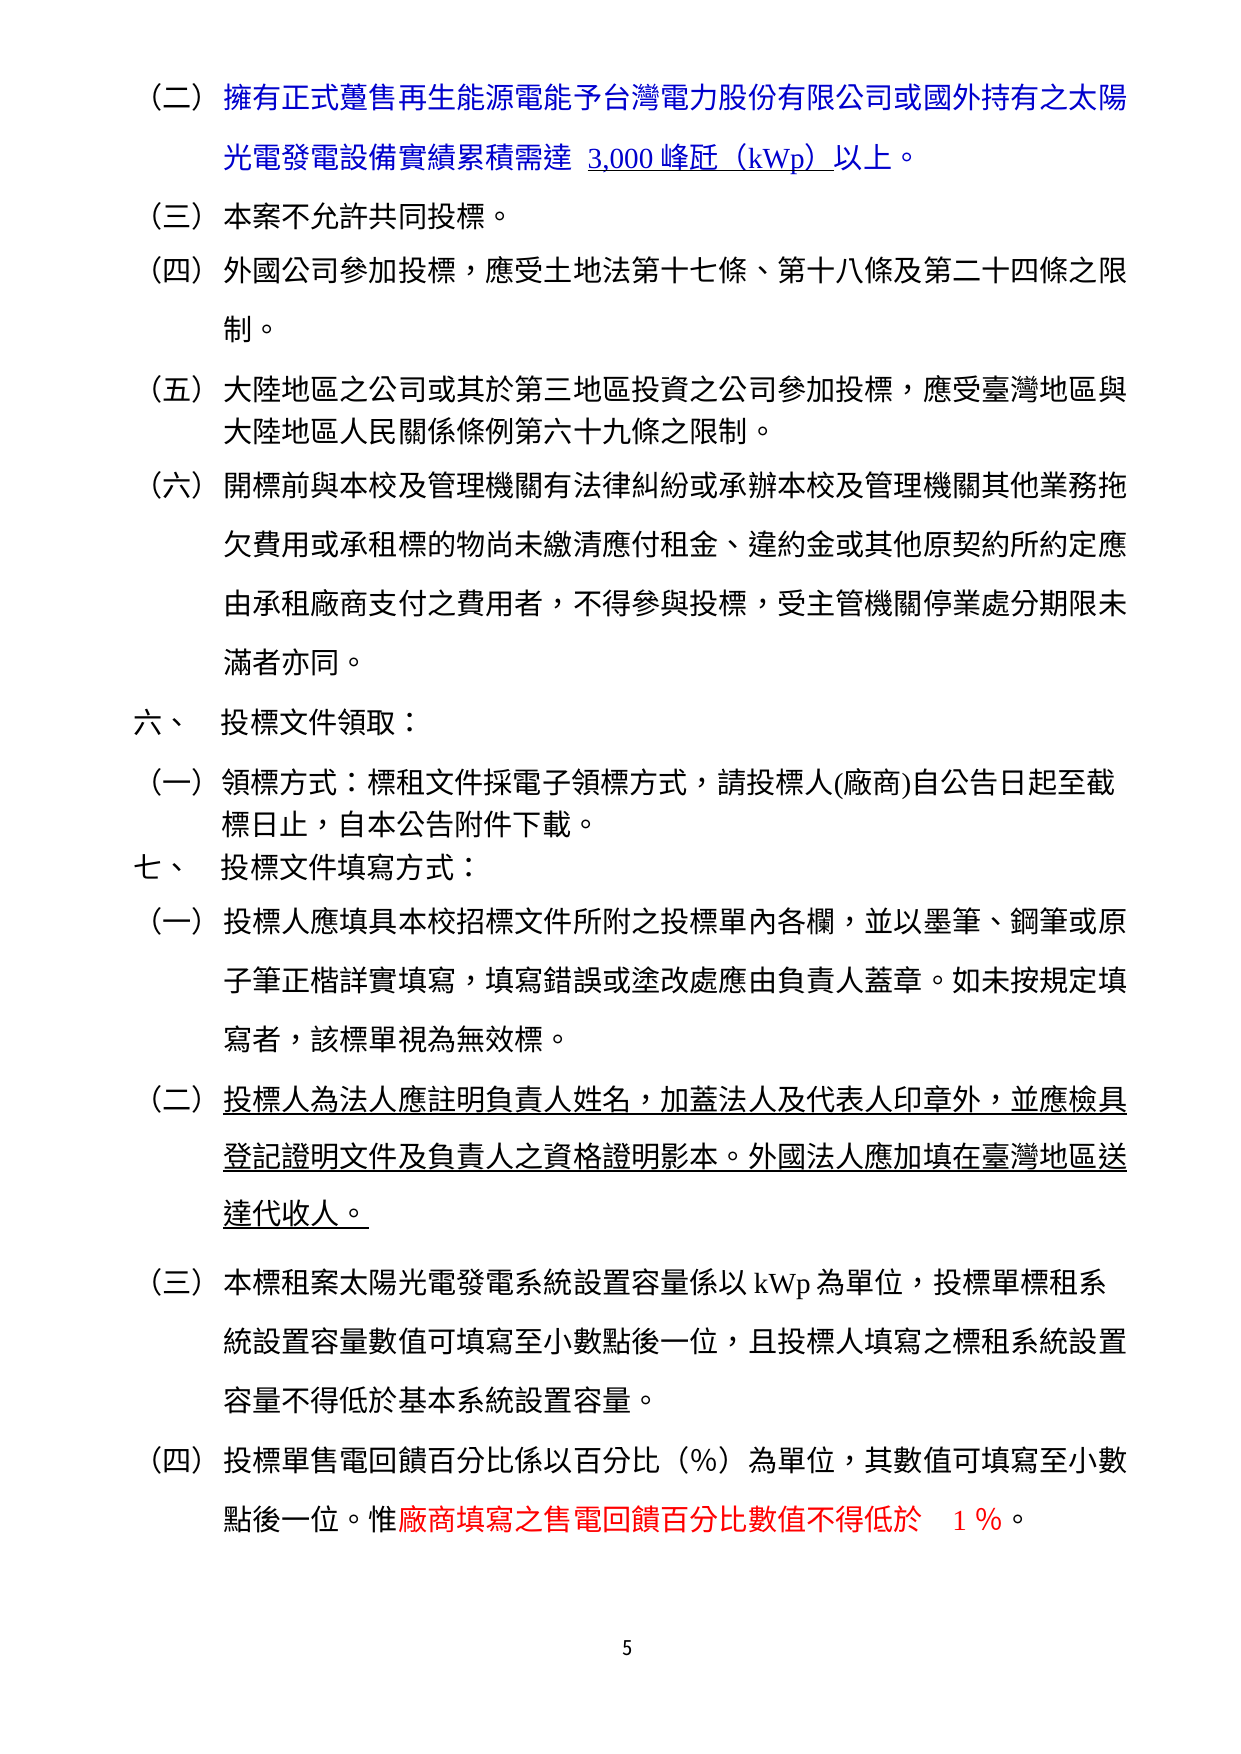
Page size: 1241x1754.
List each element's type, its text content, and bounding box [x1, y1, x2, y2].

list 投標文件填寫方式： [133, 844, 1137, 887]
list 開標前與本校及管理機關有法律糾紛或承辦本校及管理機關其他業務拖欠費用或承租標的物尚未繳清應付租金、違約金或其他原契約所約定應由承租廠商支付之費用者，不得參與投標，受主管機關停業處分期限未滿者亦同。 [133, 463, 1137, 682]
list 投標人應填具本校招標文件所附之投標單內各欄，並以墨筆、鋼筆或原子筆正楷詳實填寫，填寫錯誤或塗改處應由負責人蓋章。如未按規定填寫者，該標單視為無效標。 [133, 898, 1137, 1059]
list 投標人為法人應註明負責人姓名，加蓋法人及代表人印章外，並應檢具登記證明文件及負責人之資格證明影本。外國法人應加填在臺灣地區送達代收人。 [133, 1076, 1137, 1233]
list 本案不允許共同投標。 [133, 194, 1137, 236]
list 投標文件領取： [133, 700, 1137, 742]
list 大陸地區之公司或其於第三地區投資之公司參加投標，應受臺灣地區與大陸地區人民關係條例第六十九條之限制。 [133, 366, 1137, 451]
list 外國公司參加投標，應受土地法第十七條、第十八條及第二十四條之限制。 [133, 247, 1137, 349]
list 擁有正式躉售再生能源電能予台灣電力股份有限公司或國外持有之太陽光電發電設備實績累積需達 3,000 峰瓩（kWp）以上。 [133, 75, 1137, 176]
list 領標方式：標租文件採電子領標方式，請投標人(廠商)自公告日起至截標日止，自本公告附件下載。 [133, 759, 1137, 844]
list 本標租案太陽光電發電系統設置容量係以kWp為單位，投標單標租系統設置容量數值可填寫至小數點後一位，且投標人填寫之標租系統設置容量不得低於基本系統設置容量。 [133, 1260, 1137, 1420]
list 投標單售電回饋百分比係以百分比（％）為單位，其數值可填寫至小數點後一位。惟廠商填寫之售電回饋百分比數值不得低於 1 ％。 [133, 1438, 1137, 1539]
